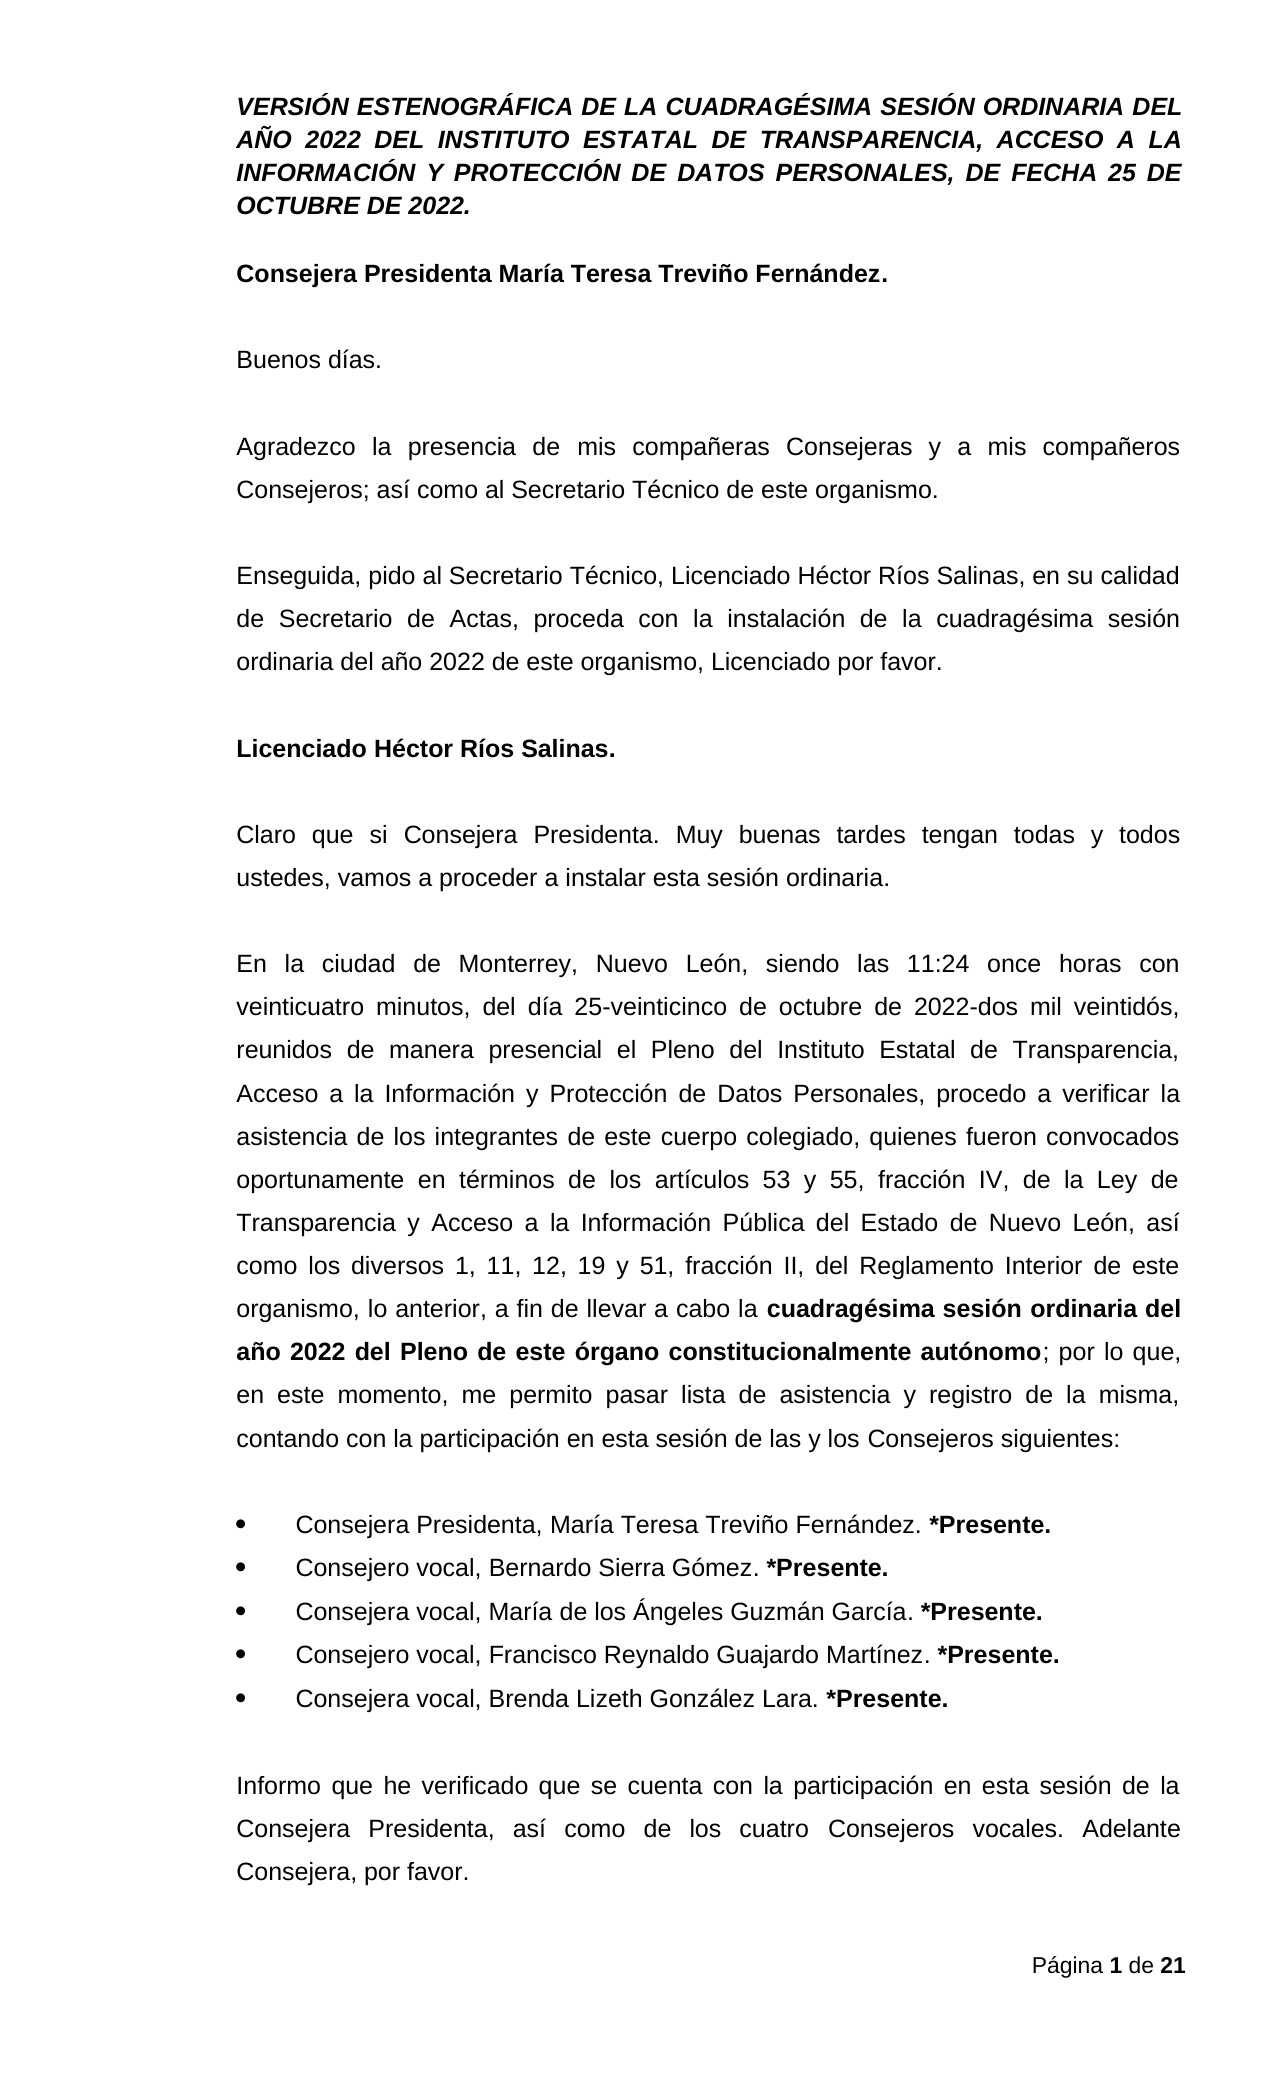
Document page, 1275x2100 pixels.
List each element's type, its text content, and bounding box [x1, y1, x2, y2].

text Claro que si Consejera Presidenta. Muy buenas tardes tengan todas y todos ustedes, vamos a proceder a instalar esta sesión ordinaria. [236, 820, 1181, 892]
text Consejera Presidenta María Teresa Treviño Fernández. [236, 259, 1181, 288]
list Consejera vocal, María de los Ángeles Guzmán García. *Presente. [236, 1597, 1181, 1626]
list Consejero vocal, Bernardo Sierra Gómez. *Presente. [236, 1553, 1181, 1582]
list Consejero vocal, Francisco Reynaldo Guajardo Martínez. *Presente. [236, 1641, 1181, 1669]
text Agradezco la presencia de mis compañeras Consejeras y a mis compañeros Consejeros; así como al Secretario Técnico de este organismo. [236, 432, 1181, 504]
text Informo que he verificado que se cuenta con la participación en esta sesión de la Consejera Presidenta, así como de los cuatro Consejeros vocales. Adelante Consejera, por favor. [236, 1771, 1181, 1886]
list Consejera Presidenta, María Teresa Treviño Fernández. *Presente. [236, 1510, 1181, 1539]
text En la ciudad de Monterrey, Nuevo León, siendo las 11:24 once horas con veinticuatro minutos, del día 25-veinticinco de octubre de 2022-dos mil veintidós, reunidos de manera presencial el Pleno del Instituto Estatal de Transparencia, Acceso a la Información y Protección de Datos Personales, procedo a verificar la asistencia de los integrantes de este cuerpo colegiado, quienes fueron convocados oportunamente en términos de los artículos 53 y 55, fracción IV, de la Ley de Transparencia y Acceso a la Información Pública del Estado de Nuevo León, así como los diversos 1, 11, 12, 19 y 51, fracción II, del Reglamento Interior de este organismo, lo anterior, a fin de llevar a cabo la cuadragésima sesión ordinaria del año 2022 del Pleno de este órgano constitucionalmente autónomo; por lo que, en este momento, me permito pasar lista de asistencia y registro de la misma, contando con la participación en esta sesión de las y los Consejeros siguientes: [236, 949, 1181, 1452]
text Buenos días. [236, 346, 1181, 374]
text Enseguida, pido al Secretario Técnico, Licenciado Héctor Ríos Salinas, en su calidad de Secretario de Actas, proceda con la instalación de la cuadragésima sesión ordinaria del año 2022 de este organismo, Licenciado por favor. [236, 561, 1181, 676]
list Consejera vocal, Brenda Lizeth González Lara. *Presente. [236, 1684, 1181, 1713]
text Licenciado Héctor Ríos Salinas. [236, 734, 1181, 762]
